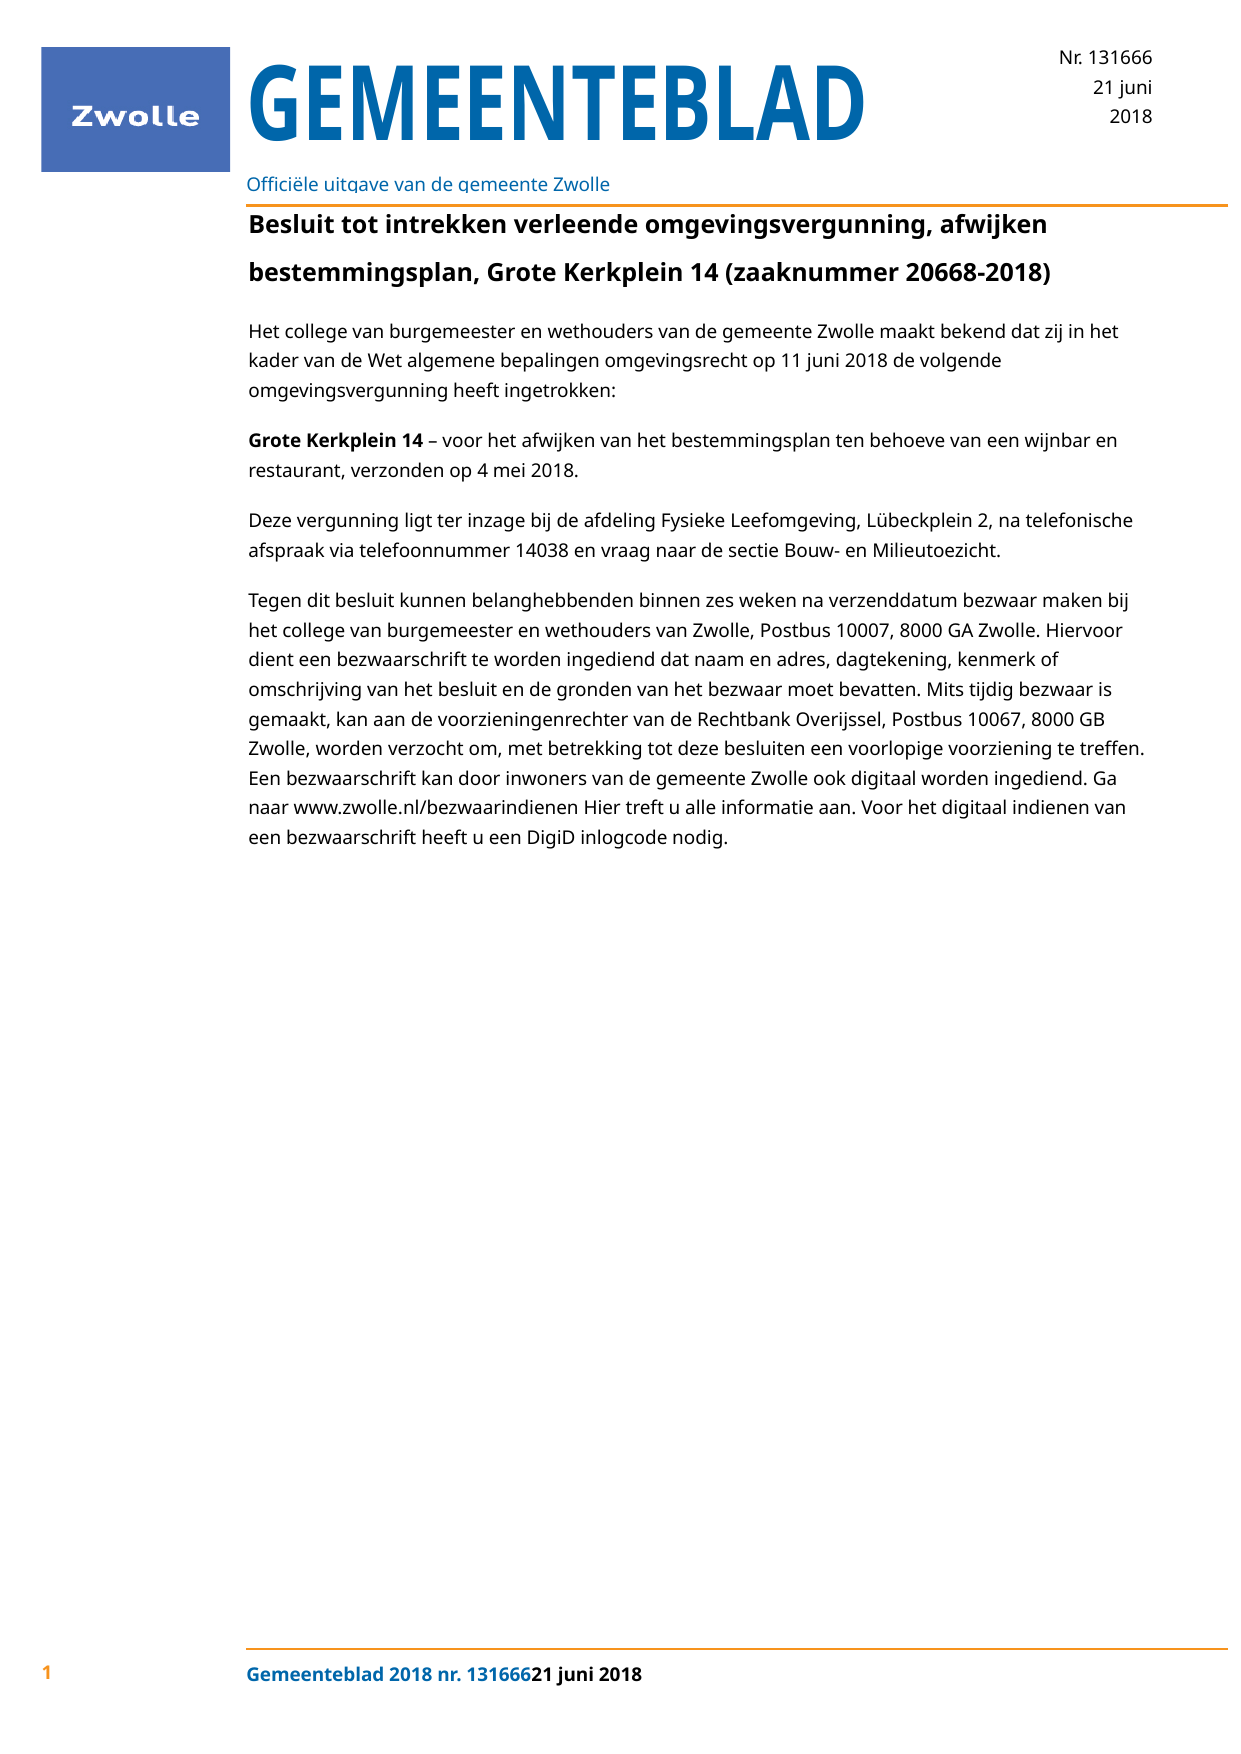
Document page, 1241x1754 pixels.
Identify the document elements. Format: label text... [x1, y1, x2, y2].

text Tegen dit besluit kunnen belanghebbenden binnen zes weken na verzenddatum bezwaar maken bij het college van burgemeester en wethouders van Zwolle, Postbus 10007, 8000 GA Zwolle. Hiervoor dient een bezwaarschrift te worden ingediend dat naam en adres, dagtekening, kenmerk of omschrijving van het besluit en de gronden van het bezwaar moet bevatten. Mits tijdig bezwaar is gemaakt, kan aan de voorzieningenrechter van de Rechtbank Overijssel, Postbus 10067, 8000 GB Zwolle, worden verzocht om, met betrekking tot deze besluiten een voorlopige voorziening te treffen. Een bezwaarschrift kan door inwoners van de gemeente Zwolle ook digitaal worden ingediend. Ga naar www.zwolle.nl/bezwaarindienen Hier treft u alle informatie aan. Voor het digitaal indienen van een bezwaarschrift heeft u een DigiD inlogcode nodig. [248, 587, 1152, 850]
picture [41, 47, 231, 172]
text Deze vergunning ligt ter inzage bij de afdeling Fysieke Leefomgeving, Lübeckplein 2, na telefonische afspraak via telefoonnummer 14038 en vraag naar de sectie Bouw- en Milieutoezicht. [248, 507, 1152, 563]
text Het college van burgemeester en wethouders van de gemeente Zwolle maakt bekend dat zij in het kader van de Wet algemene bepalingen omgevingsrecht op 11 juni 2018 de volgende omgevingsvergunning heeft ingetrokken: [248, 318, 1152, 403]
text Grote Kerkplein 14 – voor het afwijken van het bestemmingsplan ten behoeve van een wijnbar en restaurant, verzonden op 4 mei 2018. [248, 427, 1152, 483]
text Besluit tot intrekken verleende omgevingsvergunning, afwijken bestemmingsplan, Grote Kerkplein 14 (zaaknummer 20668-2018) [248, 207, 1152, 288]
